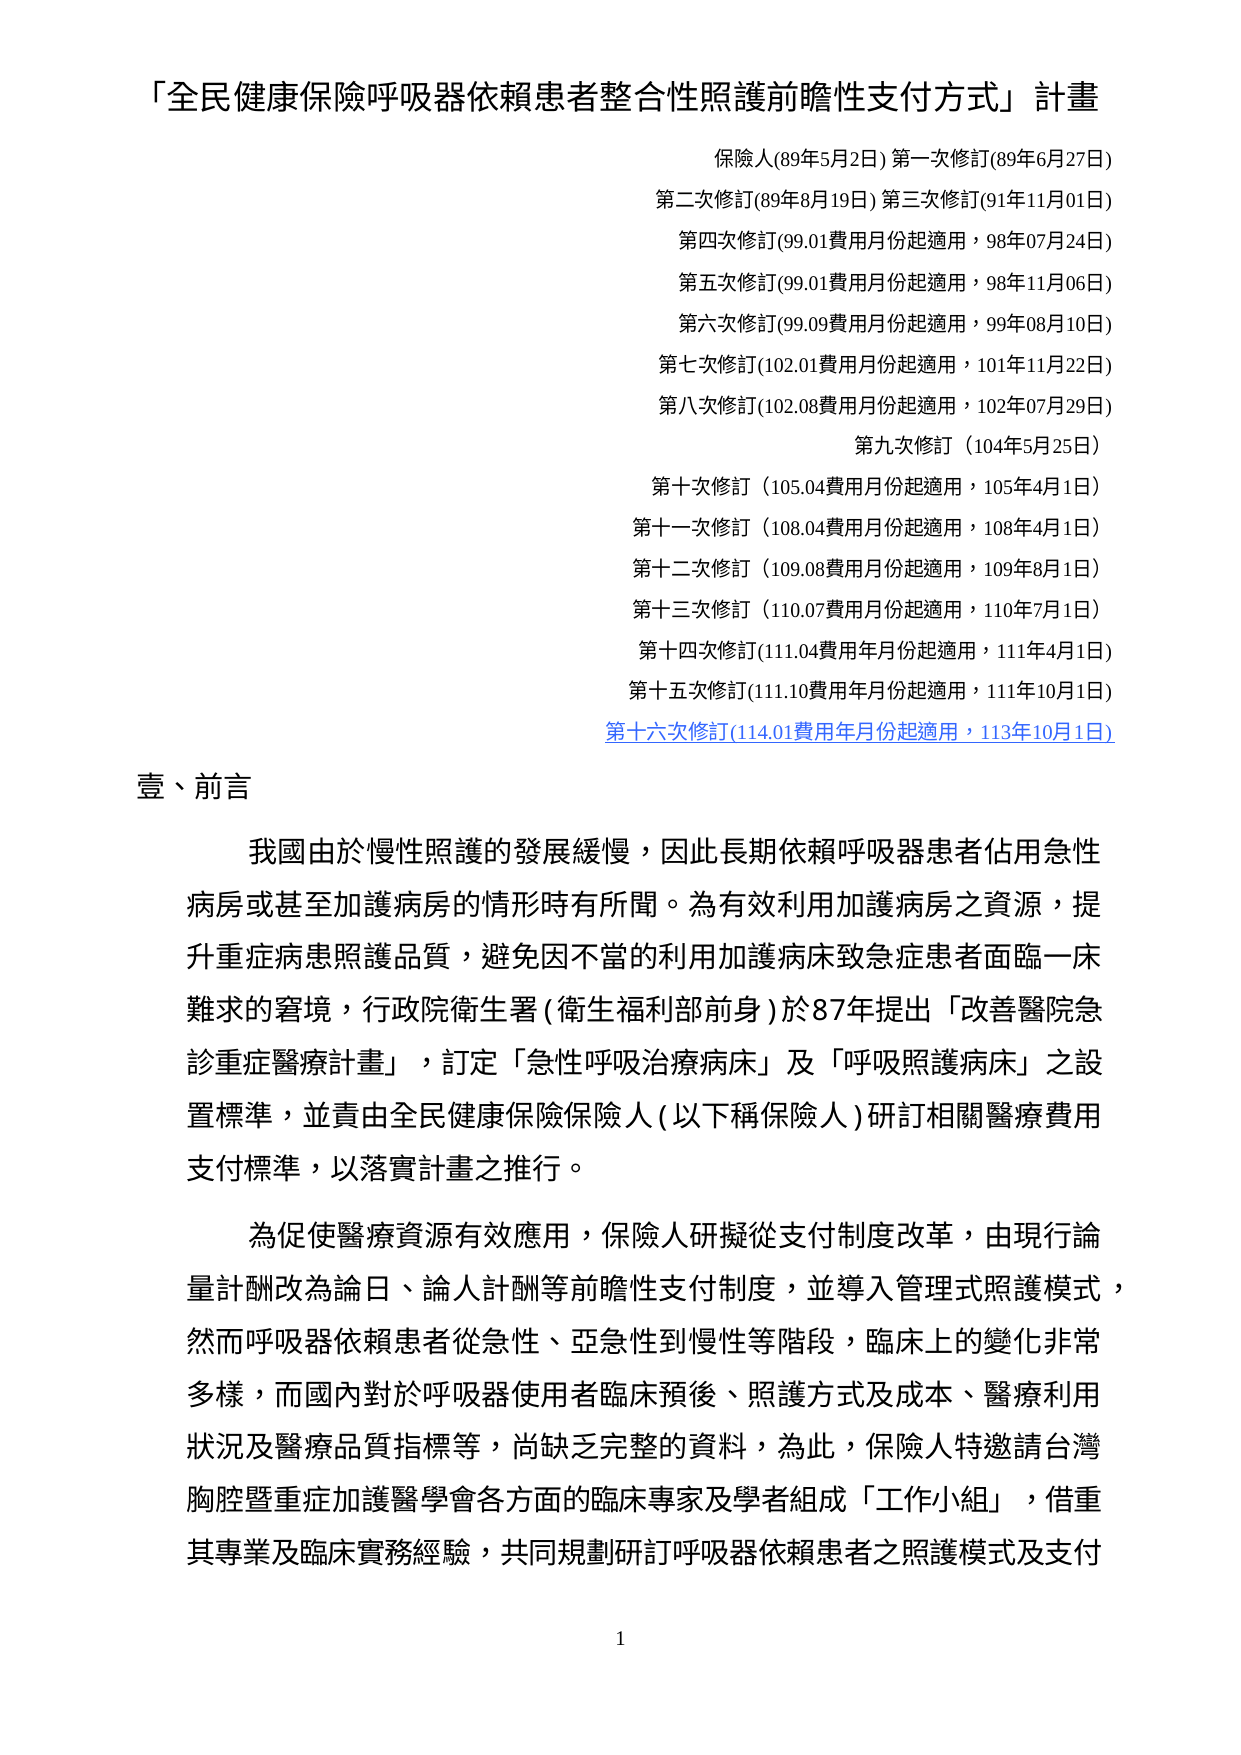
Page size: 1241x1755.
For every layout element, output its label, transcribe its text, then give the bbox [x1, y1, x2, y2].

text 第六次修訂(99.09費用月份起適用，99年08月10日) [131, 307, 1112, 337]
text 為促使醫療資源有效應用，保險人研擬從支付制度改革，由現行論量計酬改為論日、論人計酬等前瞻性支付制度，並導入管理式照護模式，然而呼吸器依賴患者從急性、亞急性到慢性等階段，臨床上的變化非常多樣，而國內對於呼吸器使用者臨床預後、照護方式及成本、醫療利用狀況及醫療品質指標等，尚缺乏完整的資料，為此，保險人特邀請台灣胸腔暨重症加護醫學會各方面的臨床專家及學者組成「工作小組」，借重其專業及臨床實務經驗，共同規劃研訂呼吸器依賴患者之照護模式及支付方式，在規劃支付方式之過程，除廣泛蒐集各國近期實施之支付制度外，並考量本國以下現況，訂定本計畫： [186, 1213, 1104, 1572]
text 第十四次修訂(111.04費用年月份起適用，111年4月1日) [131, 634, 1112, 664]
text 第九次修訂（104年5月25日） [131, 430, 1112, 460]
text 第十次修訂（105.04費用月份起適用，105年4月1日） [131, 471, 1112, 501]
text 第四次修訂(99.01費用月份起適用，98年07月24日) [131, 225, 1112, 255]
text 第十一次修訂（108.04費用月份起適用，108年4月1日） [131, 511, 1112, 542]
text 第十五次修訂(111.10費用年月份起適用，111年10月1日) [131, 675, 1112, 705]
text 第十二次修訂（109.08費用月份起適用，109年8月1日） [131, 552, 1112, 582]
text 第二次修訂(89年8月19日) 第三次修訂(91年11月01日) [131, 184, 1112, 214]
text 保險人(89年5月2日) 第一次修訂(89年6月27日) [132, 143, 1112, 173]
text 第七次修訂(102.01費用月份起適用，101年11月22日) [119, 348, 1112, 378]
text 第十六次修訂(114.01費用年月份起適用，113年10月1日) [131, 716, 1112, 746]
text 我國由於慢性照護的發展緩慢，因此長期依賴呼吸器患者佔用急性病房或甚至加護病房的情形時有所聞。為有效利用加護病房之資源，提升重症病患照護品質，避免因不當的利用加護病床致急症患者面臨一床難求的窘境，行政院衛生署(衛生福利部前身)於87年提出「改善醫院急診重症醫療計畫」，訂定「急性呼吸治療病床」及「呼吸照護病床」之設置標準，並責由全民健康保險保險人(以下稱保險人)研訂相關醫療費用支付標準，以落實計畫之推行。 [186, 828, 1104, 1188]
subtitle 「全民健康保險呼吸器依賴患者整合性照護前瞻性支付方式」計畫 [133, 75, 1107, 118]
text 第八次修訂(102.08費用月份起適用，102年07月29日) [119, 389, 1112, 419]
text 第五次修訂(99.01費用月份起適用，98年11月06日) [131, 266, 1112, 296]
text 第十三次修訂（110.07費用月份起適用，110年7月1日） [131, 593, 1112, 623]
text 壹、前言 [136, 764, 1107, 806]
